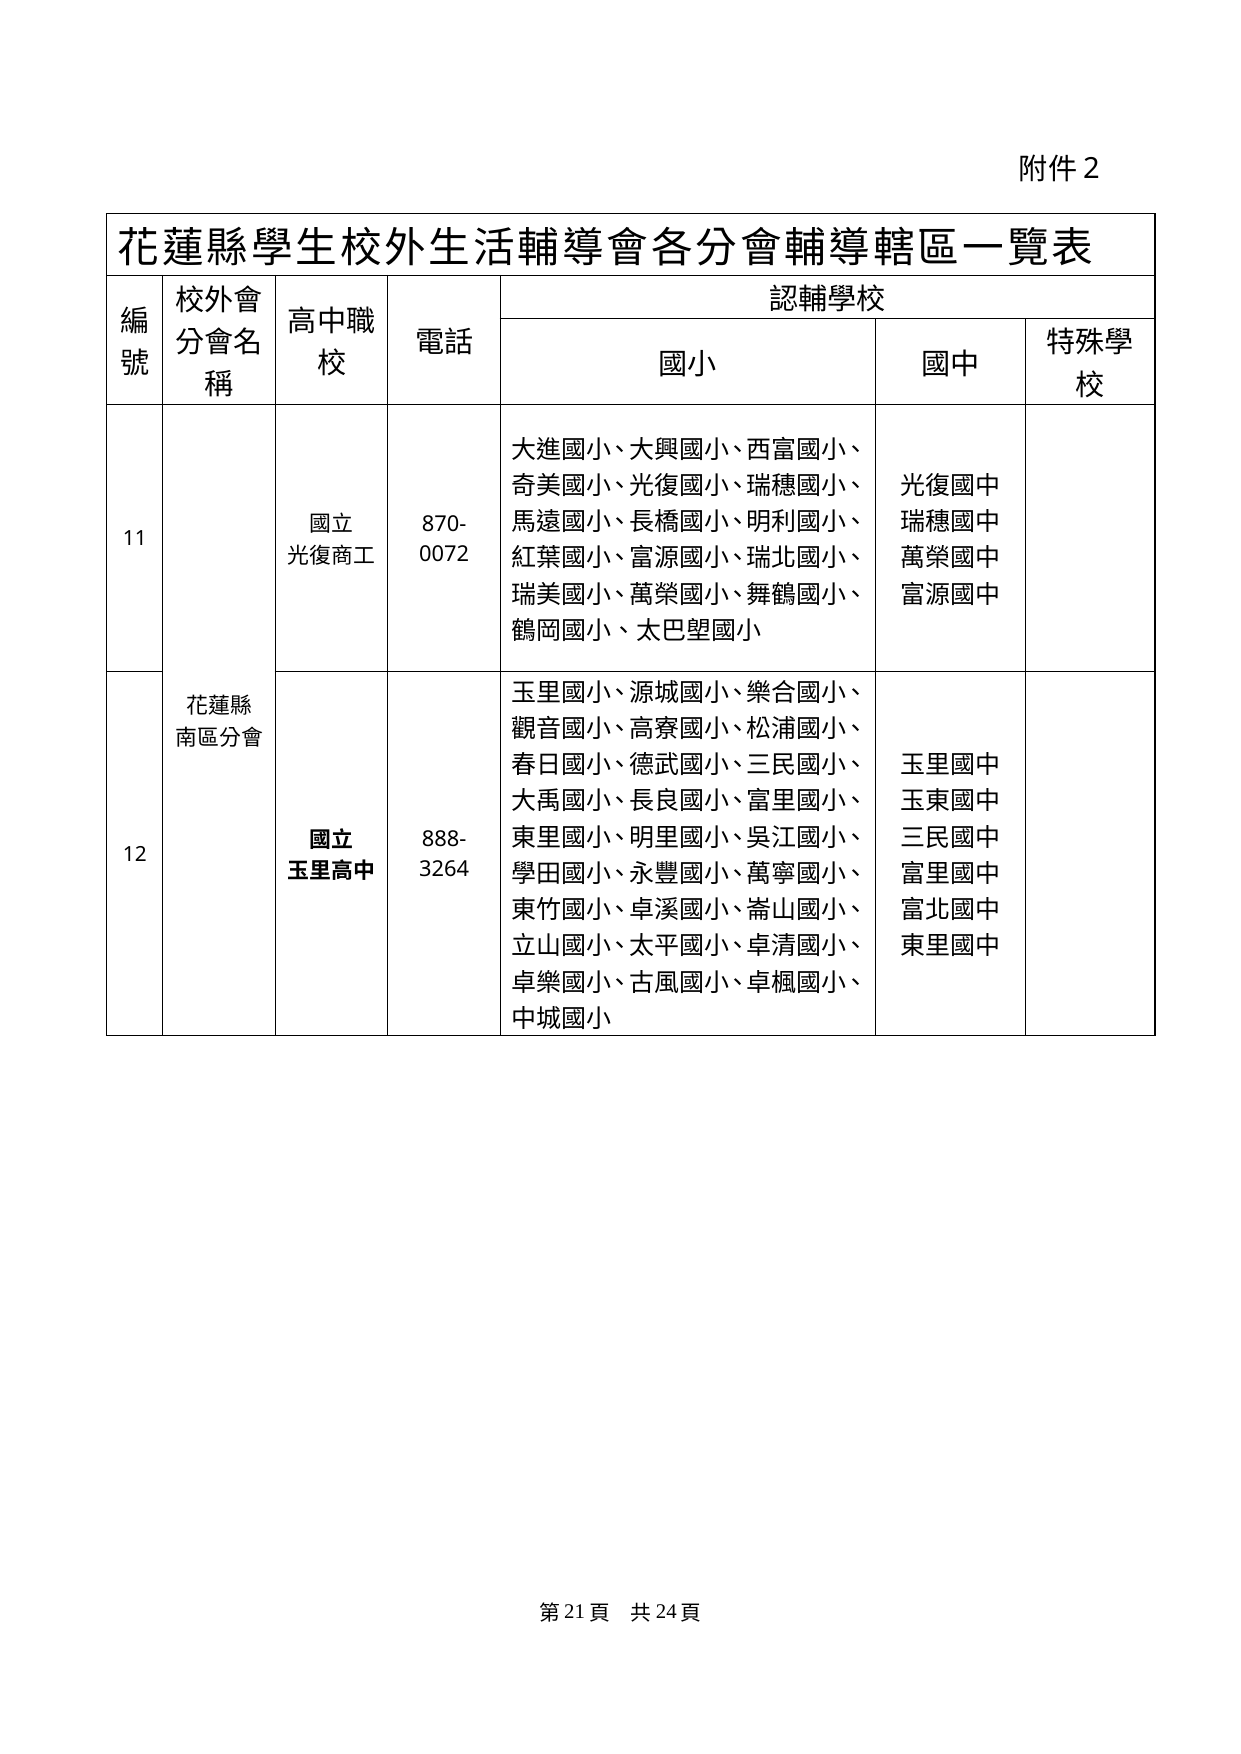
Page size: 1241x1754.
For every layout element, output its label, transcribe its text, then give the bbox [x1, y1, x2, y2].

table_cell 888-3264 [388, 672, 500, 1034]
table_cell [1026, 405, 1154, 671]
table_cell [1026, 672, 1154, 1034]
table_cell 國小 [501, 319, 875, 404]
table_cell 編號 [107, 276, 162, 404]
table_cell 認輔學校 [501, 276, 1154, 318]
table_cell 11 [107, 405, 162, 671]
table_cell 大進國小、大興國小、西富國小、奇美國小、光復國小、瑞穗國小、馬遠國小、長橋國小、明利國小、紅葉國小、富源國小、瑞北國小、瑞美國小、萬榮國小、舞鶴國小、鶴岡國小、太巴塱國小 [501, 405, 875, 671]
table_cell 12 [107, 672, 162, 1034]
table_header 花蓮縣學生校外生活輔導會各分會輔導轄區一覽表 [107, 214, 1154, 275]
table_cell 玉里國中 玉東國中 三民國中 富里國中 富北國中 東里國中 [876, 672, 1025, 1034]
table_cell 特殊學校 [1026, 319, 1154, 404]
table_cell 花蓮縣 南區分會 [163, 405, 275, 1034]
table_cell 電話 [388, 276, 500, 404]
table_cell 光復國中 瑞穗國中 萬榮國中 富源國中 [876, 405, 1025, 671]
table_cell 國立 光復商工 [276, 405, 387, 671]
table_cell 國中 [876, 319, 1025, 404]
table_cell 高中職校 [276, 276, 387, 404]
table_cell 國立 玉里高中 [276, 672, 387, 1034]
table_header 花蓮縣學生校外生活輔導會各分會輔導轄區一覽表 [979, 138, 1114, 212]
table_cell 玉里國小、源城國小、樂合國小、觀音國小、高寮國小、松浦國小、春日國小、德武國小、三民國小、大禹國小、長良國小、富里國小、東里國小、明里國小、吳江國小、學田國小、永豐國小、萬寧國小、東竹國小、卓溪國小、崙山國小、立山國小、太平國小、卓清國小、卓樂國小、古風國小、卓楓國小、中城國小 [501, 672, 875, 1034]
table_cell 870-0072 [388, 405, 500, 671]
table_cell 校外會 分會名稱 [163, 276, 275, 404]
